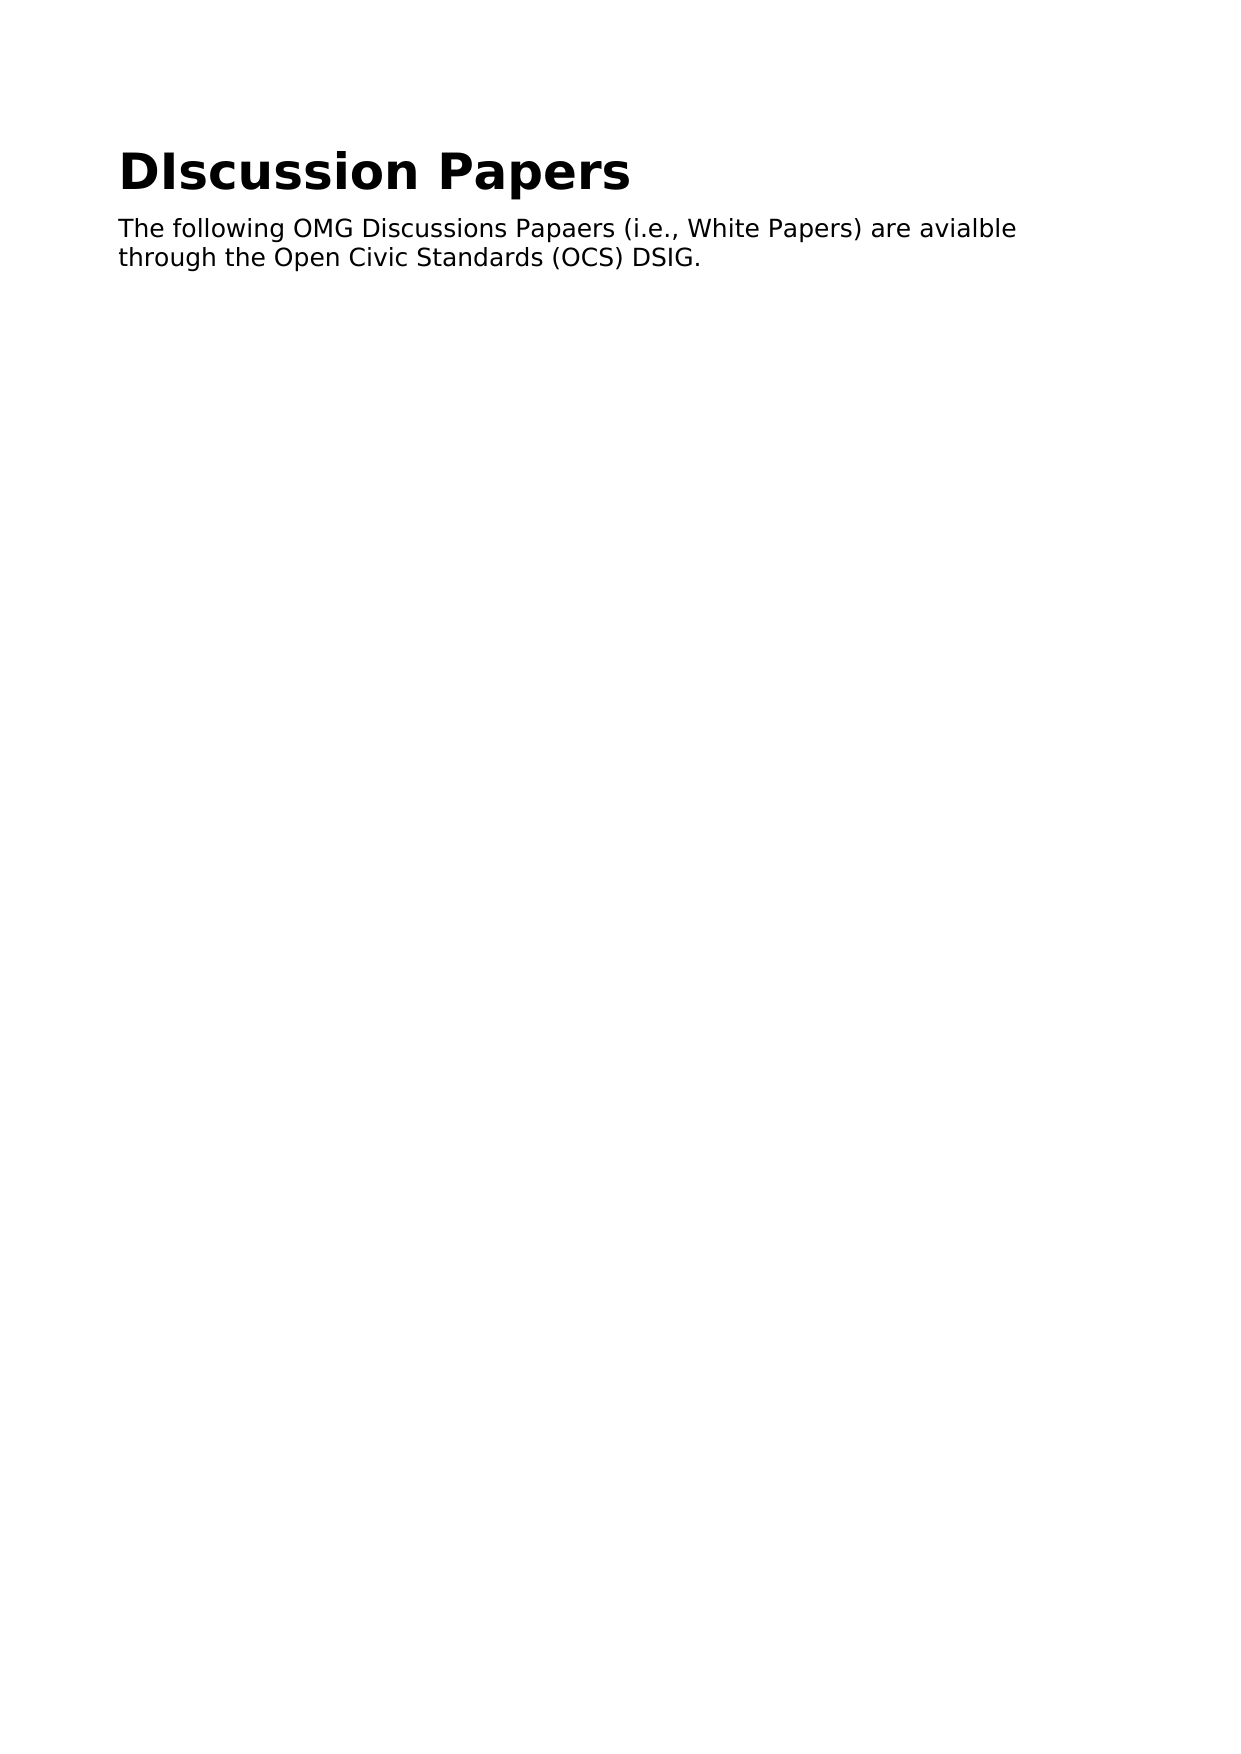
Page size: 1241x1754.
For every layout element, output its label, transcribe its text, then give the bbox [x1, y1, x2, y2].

text The following OMG Discussions Papaers (i.e., White Papers) are avialble through the Open Civic Standards (OCS) DSIG. [118, 214, 1122, 272]
subtitle DIscussion Papers [118, 143, 1122, 201]
